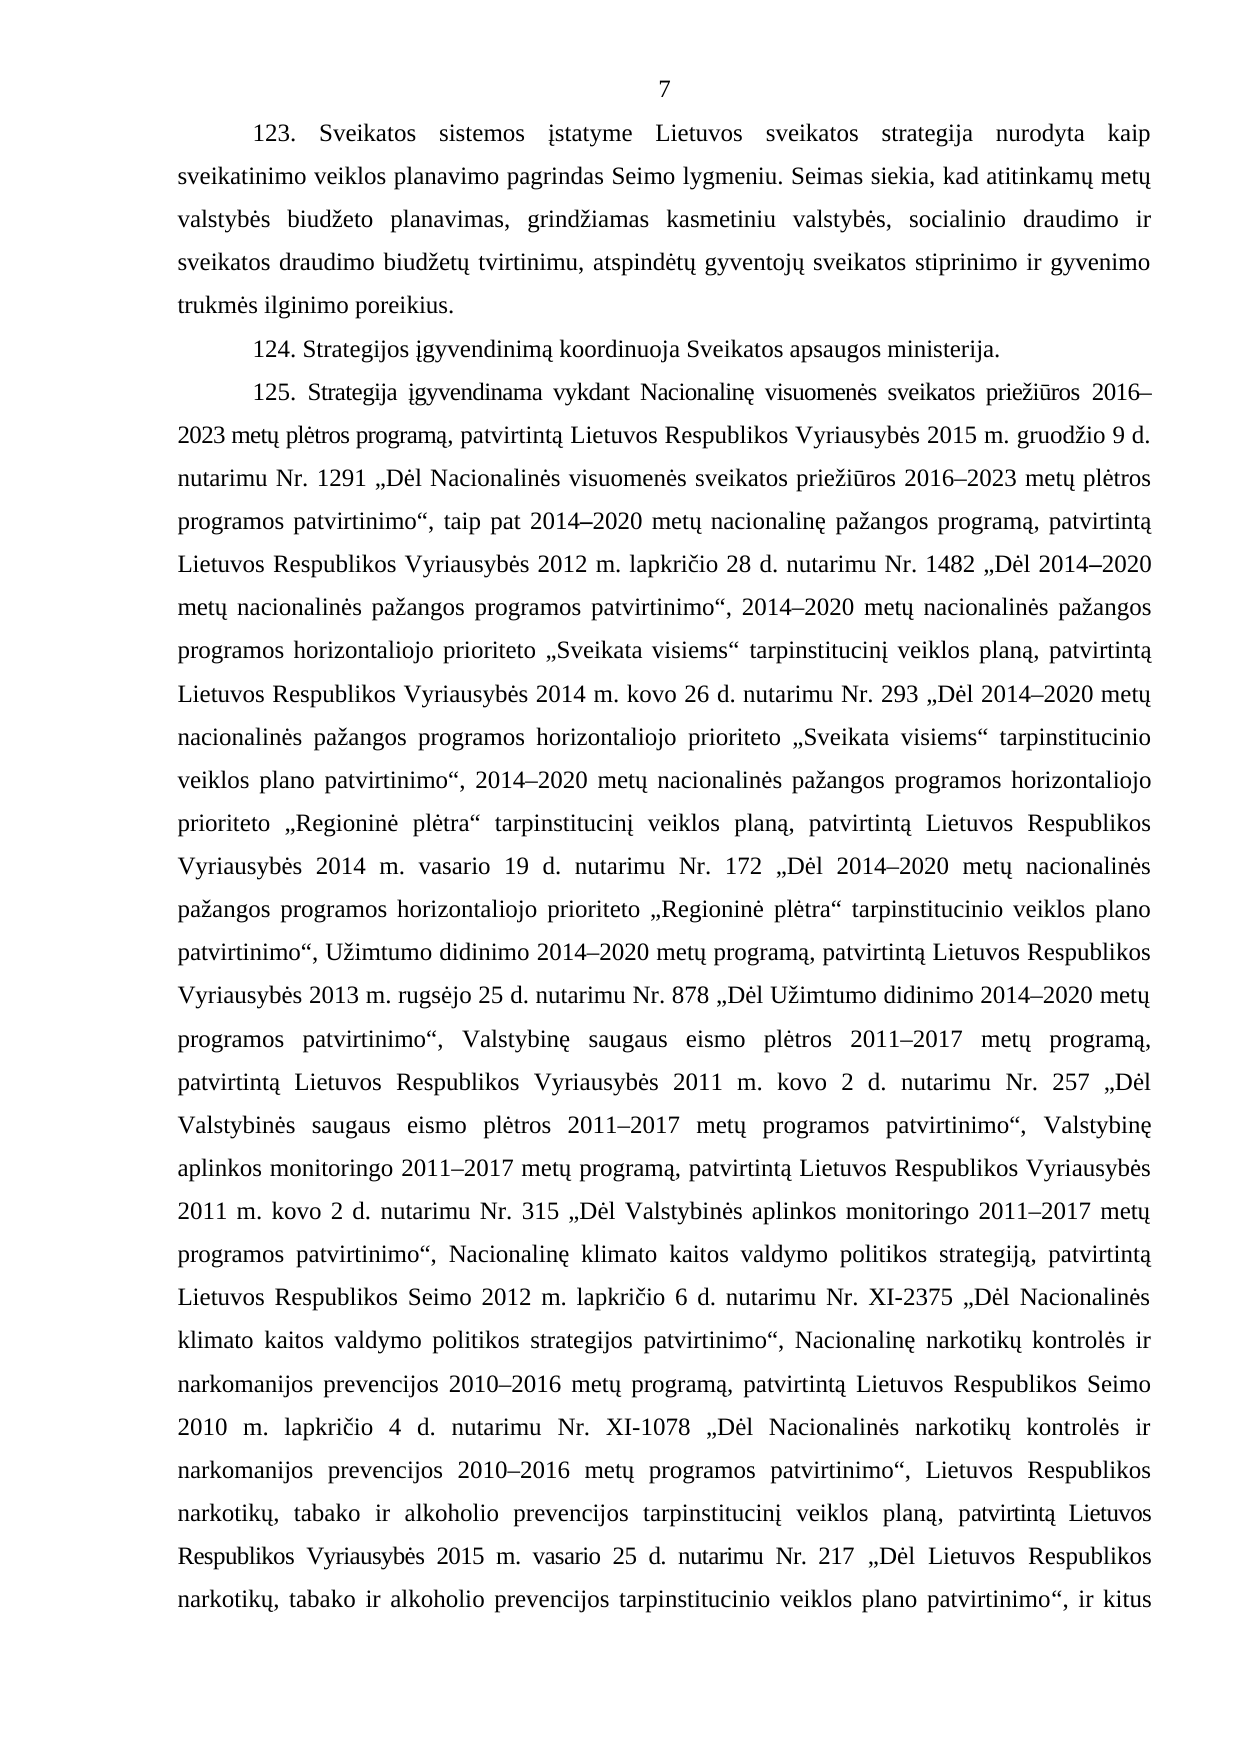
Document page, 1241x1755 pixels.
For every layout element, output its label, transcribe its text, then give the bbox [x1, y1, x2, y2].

text 123. Sveikatos sistemos įstatyme Lietuvos sveikatos strategija nurodyta kaip sveikatinimo veiklos planavimo pagrindas Seimo lygmeniu. Seimas siekia, kad atitinkamų metų valstybės biudžeto planavimas, grindžiamas kasmetiniu valstybės, socialinio draudimo ir sveikatos draudimo biudžetų tvirtinimu, atspindėtų gyventojų sveikatos stiprinimo ir gyvenimo trukmės ilginimo poreikius. [177, 118, 1152, 319]
text 125. Strategija įgyvendinama vykdant Nacionalinę visuomenės sveikatos priežiūros 2016–2023 metų plėtros programą, patvirtintą Lietuvos Respublikos Vyriausybės 2015 m. gruodžio 9 d. nutarimu Nr. 1291 „Dėl Nacionalinės visuomenės sveikatos priežiūros 2016–2023 metų plėtros programos patvirtinimo“, taip pat 2014–2020 metų nacionalinę pažangos programą, patvirtintą Lietuvos Respublikos Vyriausybės 2012 m. lapkričio 28 d. nutarimu Nr. 1482 „Dėl 2014–2020 metų nacionalinės pažangos programos patvirtinimo“, 2014–2020 metų nacionalinės pažangos programos horizontaliojo prioriteto „Sveikata visiems“ tarpinstitucinį veiklos planą, patvirtintą Lietuvos Respublikos Vyriausybės 2014 m. kovo 26 d. nutarimu Nr. 293 „Dėl 2014–2020 metų nacionalinės pažangos programos horizontaliojo prioriteto „Sveikata visiems“ tarpinstitucinio veiklos plano patvirtinimo“, 2014–2020 metų nacionalinės pažangos programos horizontaliojo prioriteto „Regioninė plėtra“ tarpinstitucinį veiklos planą, patvirtintą Lietuvos Respublikos Vyriausybės 2014 m. vasario 19 d. nutarimu Nr. 172 „Dėl 2014–2020 metų nacionalinės pažangos programos horizontaliojo prioriteto „Regioninė plėtra“ tarpinstitucinio veiklos plano patvirtinimo“, Užimtumo didinimo 2014–2020 metų programą, patvirtintą Lietuvos Respublikos Vyriausybės 2013 m. rugsėjo 25 d. nutarimu Nr. 878 „Dėl Užimtumo didinimo 2014–2020 metų programos patvirtinimo“, Valstybinę saugaus eismo plėtros 2011–2017 metų programą, patvirtintą Lietuvos Respublikos Vyriausybės 2011 m. kovo 2 d. nutarimu Nr. 257 „Dėl Valstybinės saugaus eismo plėtros 2011–2017 metų programos patvirtinimo“, Valstybinę aplinkos monitoringo 2011–2017 metų programą, patvirtintą Lietuvos Respublikos Vyriausybės 2011 m. kovo 2 d. nutarimu Nr. 315 „Dėl Valstybinės aplinkos monitoringo 2011–2017 metų programos patvirtinimo“, Nacionalinę klimato kaitos valdymo politikos strategiją, patvirtintą Lietuvos Respublikos Seimo 2012 m. lapkričio 6 d. nutarimu Nr. XI-2375 „Dėl Nacionalinės klimato kaitos valdymo politikos strategijos patvirtinimo“, Nacionalinę narkotikų kontrolės ir narkomanijos prevencijos 2010–2016 metų programą, patvirtintą Lietuvos Respublikos Seimo 2010 m. lapkričio 4 d. nutarimu Nr. XI-1078 „Dėl Nacionalinės narkotikų kontrolės ir narkomanijos prevencijos 2010–2016 metų programos patvirtinimo“, Lietuvos Respublikos narkotikų, tabako ir alkoholio prevencijos tarpinstitucinį veiklos planą, patvirtintą Lietuvos Respublikos Vyriausybės 2015 m. vasario 25 d. nutarimu Nr. 217 „Dėl Lietuvos Respublikos narkotikų, tabako ir alkoholio prevencijos tarpinstitucinio veiklos plano patvirtinimo“, ir kitus [177, 377, 1152, 1613]
text 124. Strategijos įgyvendinimą koordinuoja Sveikatos apsaugos ministerija. [177, 334, 1152, 362]
